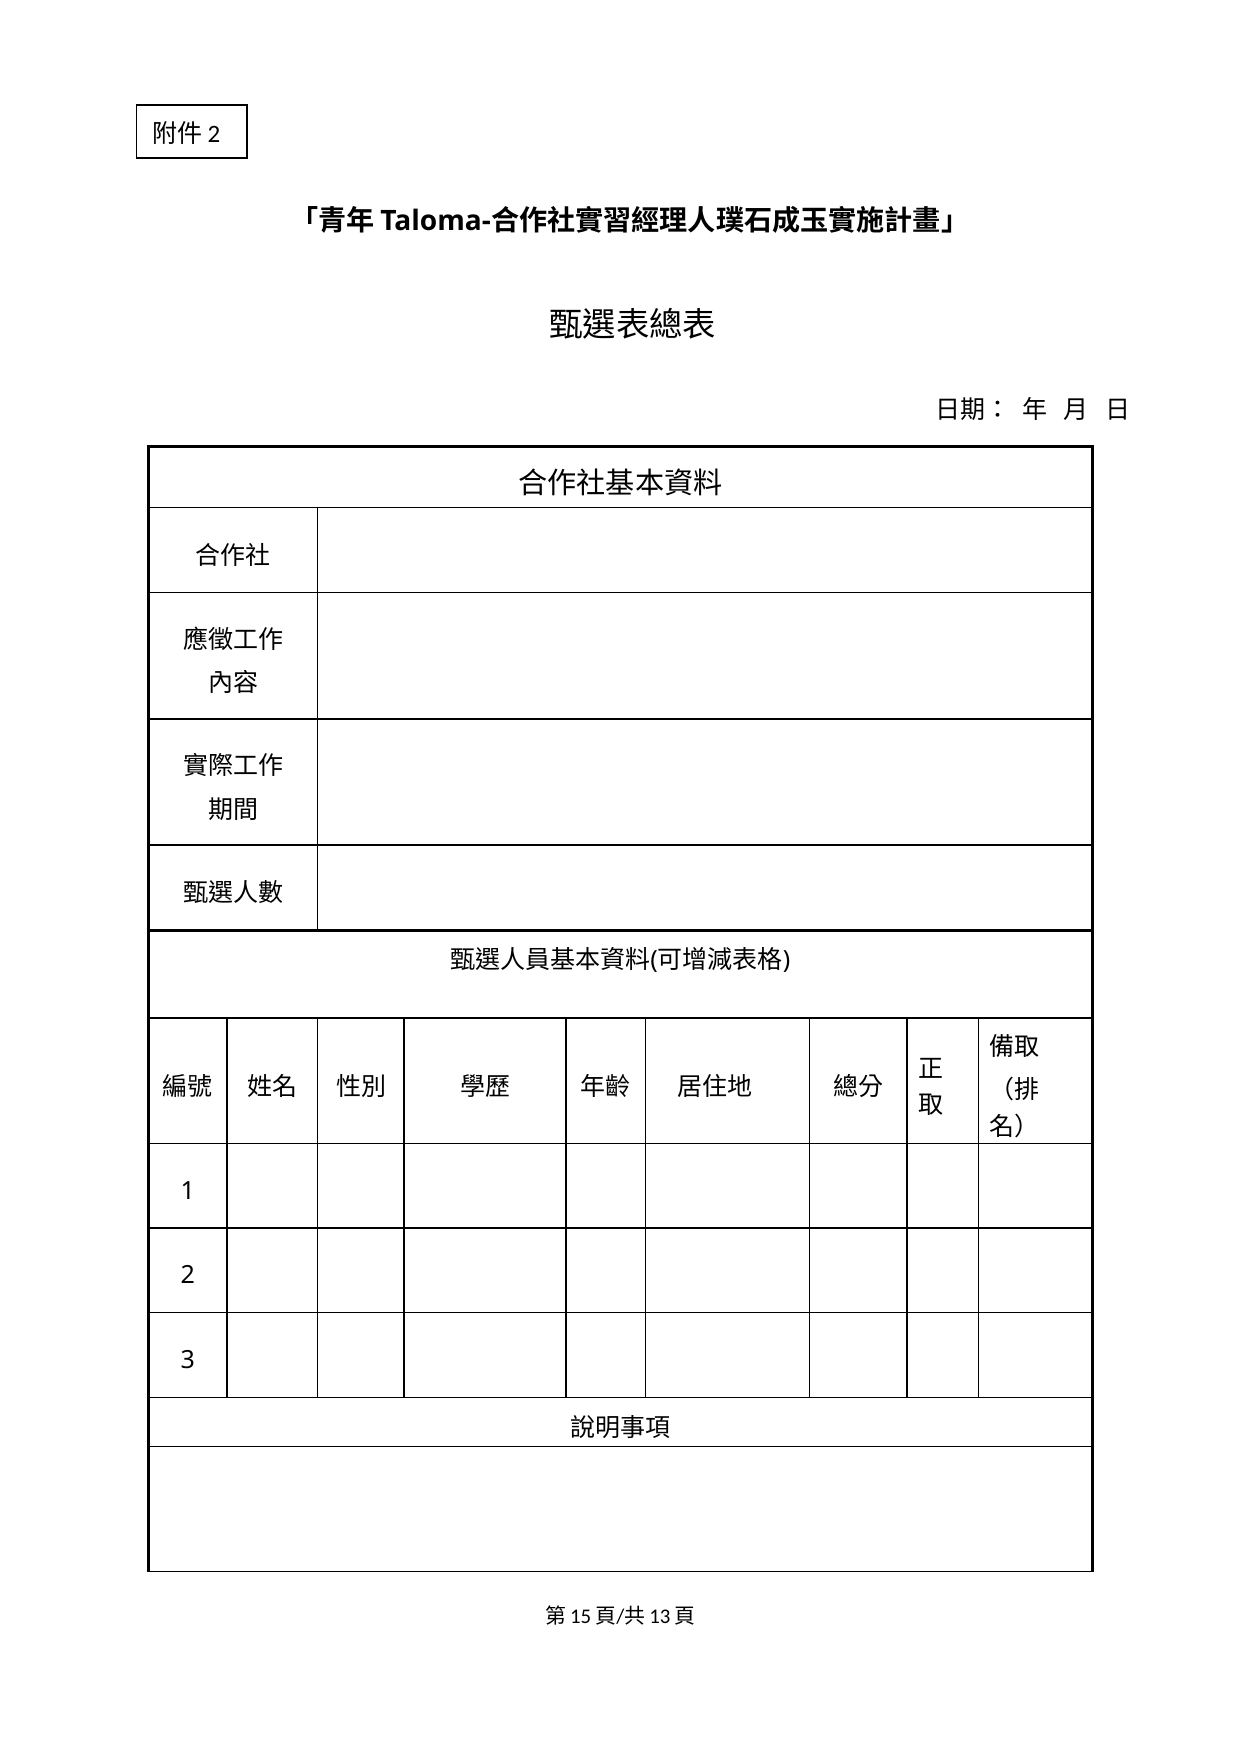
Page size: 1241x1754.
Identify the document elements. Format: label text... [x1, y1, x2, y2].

table_cell [318, 720, 1091, 844]
table_cell 總分 [810, 1019, 906, 1142]
table_cell 說明事項 [150, 1398, 1091, 1446]
text 甄選表總表 [125, 284, 1140, 359]
table_cell 編號 [150, 1019, 226, 1142]
table_cell [318, 1313, 403, 1397]
table_cell [567, 1313, 645, 1397]
table_cell [908, 1313, 978, 1397]
table_cell [228, 1229, 317, 1312]
table_cell 實際工作 期間 [150, 720, 317, 844]
table_cell [318, 508, 1091, 592]
table_cell [979, 1313, 1091, 1397]
table_cell [810, 1313, 906, 1397]
table_cell [405, 1229, 565, 1312]
table_cell 姓名 [228, 1019, 317, 1142]
table_cell [318, 593, 1091, 718]
table_cell [150, 1447, 1091, 1571]
table_cell 備取 （排名） [979, 1019, 1091, 1142]
table_cell [908, 1229, 978, 1312]
table_cell 居住地 [646, 1019, 809, 1142]
table_cell [646, 1144, 809, 1227]
table_cell [567, 1144, 645, 1227]
table_cell [908, 1144, 978, 1227]
table_cell [979, 1229, 1091, 1312]
table_cell 3 [150, 1313, 226, 1397]
table_cell 1 [150, 1144, 226, 1227]
table_cell [228, 1313, 317, 1397]
text 「青年Taloma-合作社實習經理人璞石成玉實施計畫」 [125, 180, 1140, 255]
table_cell 2 [150, 1229, 226, 1312]
table_cell [810, 1144, 906, 1227]
table_cell [318, 1144, 403, 1227]
table_cell 應徵工作 內容 [150, 593, 317, 718]
table_cell [405, 1144, 565, 1227]
table_cell [567, 1229, 645, 1312]
text 日期： 年 月 日 [100, 389, 1130, 426]
table_cell 甄選人數 [150, 846, 317, 929]
table_cell [979, 1144, 1091, 1227]
table_cell [318, 1229, 403, 1312]
table_cell [405, 1313, 565, 1397]
table_cell [646, 1229, 809, 1312]
table_cell [318, 846, 1091, 929]
table_cell 合作社 [150, 508, 317, 592]
table_cell 年齡 [567, 1019, 645, 1142]
table_cell [646, 1313, 809, 1397]
table_cell [810, 1229, 906, 1312]
table_cell 學歷 [405, 1019, 565, 1142]
table_cell 正取 [908, 1019, 978, 1142]
text [137, 106, 246, 157]
text 附件2 [152, 113, 231, 150]
table_cell [228, 1144, 317, 1227]
table_cell 性別 [318, 1019, 403, 1142]
table_header 合作社基本資料 [150, 448, 1091, 507]
table_cell 甄選人員基本資料(可增減表格) [150, 932, 1091, 1017]
